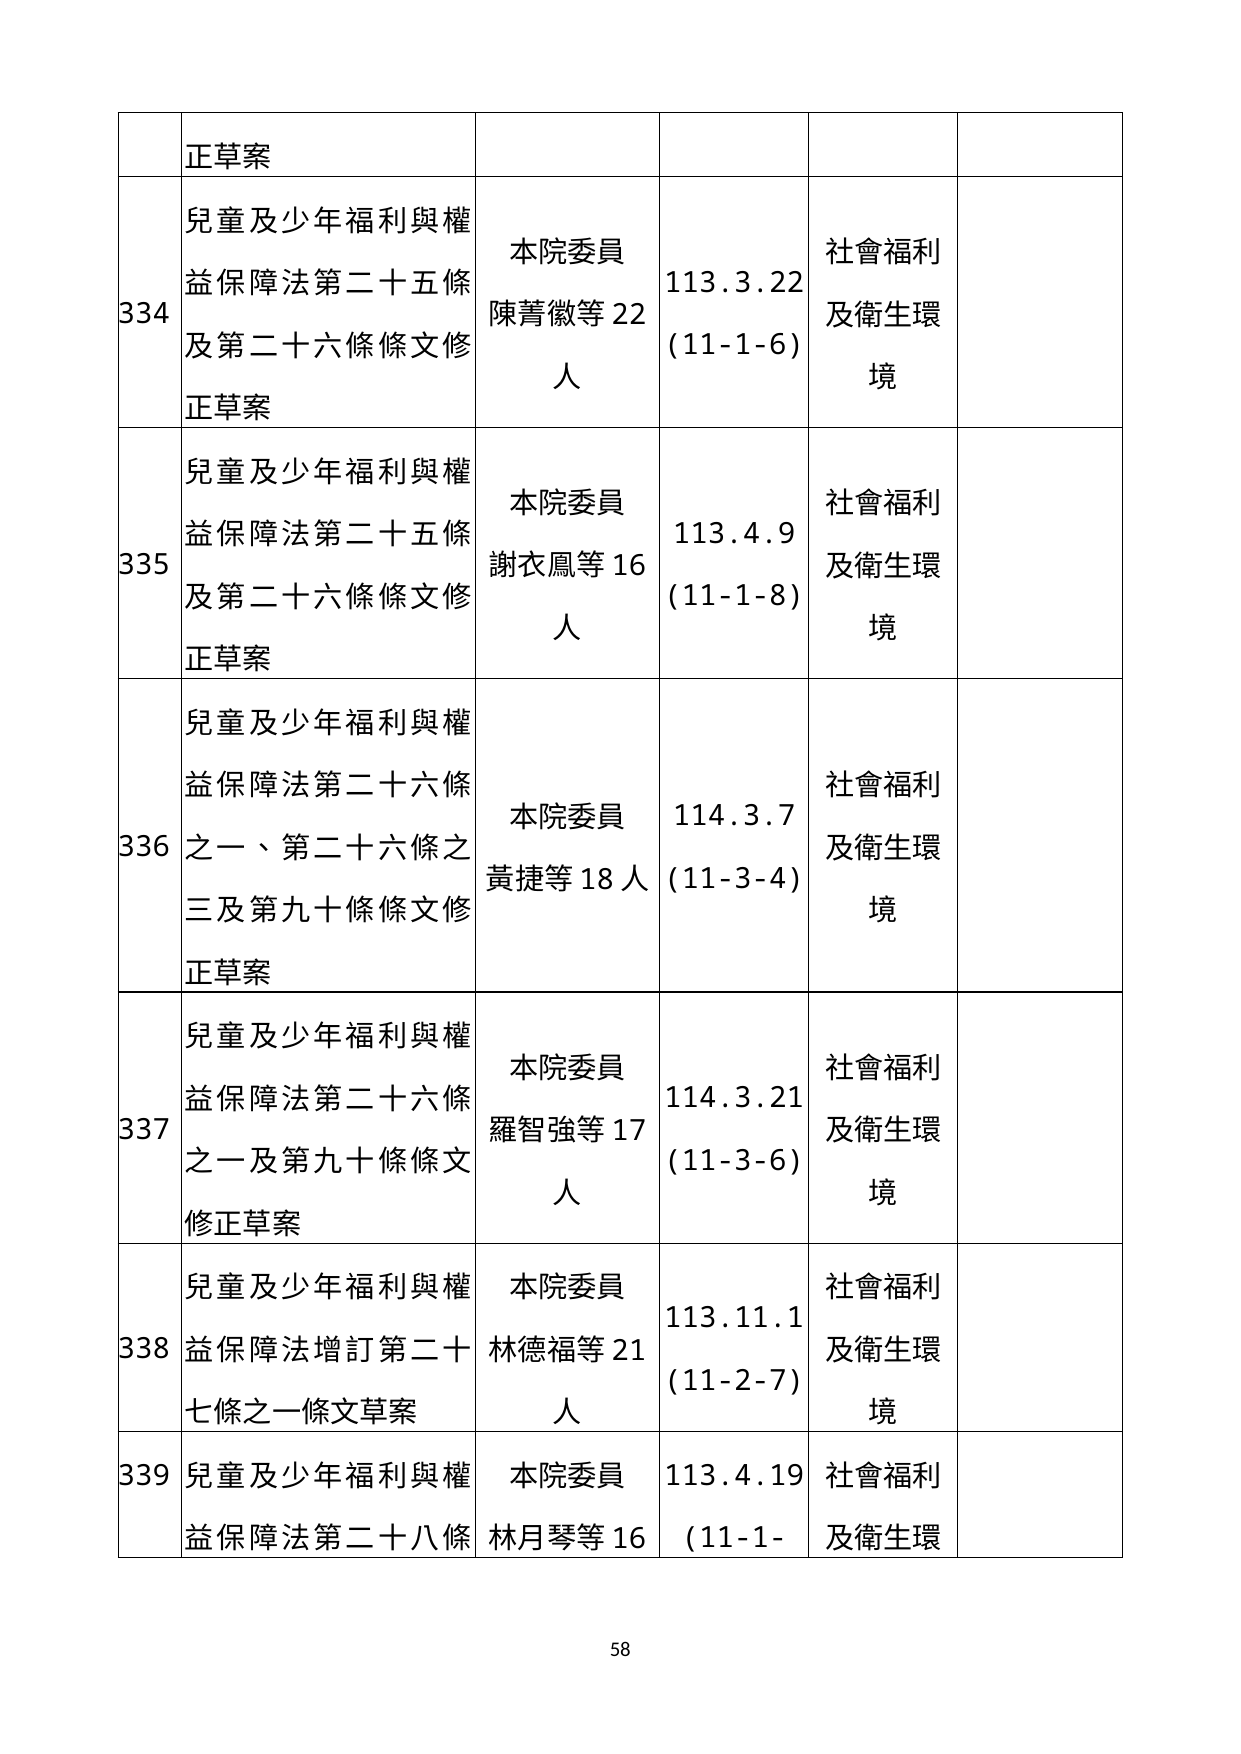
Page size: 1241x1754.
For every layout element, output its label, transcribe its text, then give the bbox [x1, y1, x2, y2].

table_cell 本院委員 謝衣鳯等16人 [476, 428, 659, 678]
table_cell [119, 428, 181, 678]
table_cell [119, 1432, 181, 1557]
table_cell [119, 177, 181, 427]
table_cell [958, 428, 1122, 678]
table_cell [119, 679, 181, 991]
table_cell [119, 1244, 181, 1431]
table_cell [119, 113, 181, 176]
table_cell 113.3.22 (11-1-6) [660, 177, 808, 427]
table_cell [958, 1432, 1122, 1557]
table_cell 114.3.21 (11-3-6) [660, 993, 808, 1242]
table_cell 113.11.1 (11-2-7) [660, 1244, 808, 1431]
table_cell 社會福利及衛生環境 [809, 1244, 957, 1431]
table_cell 本院委員 羅智強等17人 [476, 993, 659, 1242]
table_cell [958, 679, 1122, 991]
table_cell 正草案 [182, 113, 475, 176]
table_cell [119, 993, 181, 1242]
table_cell 社會福利及衛生環境 [809, 993, 957, 1242]
table_cell 114.3.7 (11-3-4) [660, 679, 808, 991]
table_cell 本院委員 林德福等21人 [476, 1244, 659, 1431]
table_cell [958, 177, 1122, 427]
table_cell [958, 113, 1122, 176]
table_cell [476, 113, 659, 176]
table_cell 兒童及少年福利與權益保障法第二十六條之一、第二十六條之三及第九十條條文修正草案 [182, 679, 475, 991]
table_cell [958, 993, 1122, 1242]
table_cell 兒童及少年福利與權益保障法第二十五條及第二十六條條文修正草案 [182, 428, 475, 678]
table_cell 兒童及少年福利與權益保障法增訂第二十七條之一條文草案 [182, 1244, 475, 1431]
table_cell 113.4.19 (11-1- [660, 1432, 808, 1557]
table_cell 兒童及少年福利與權益保障法第二十五條及第二十六條條文修正草案 [182, 177, 475, 427]
table_cell [809, 113, 957, 176]
table_cell 兒童及少年福利與權益保障法第二十八條 [182, 1432, 475, 1557]
table_cell 本院委員 陳菁徽等22人 [476, 177, 659, 427]
table_cell 社會福利及衛生環 [809, 1432, 957, 1557]
table_cell 社會福利及衛生環境 [809, 177, 957, 427]
table_cell 兒童及少年福利與權益保障法第二十六條之一及第九十條條文修正草案 [182, 993, 475, 1242]
table_cell 社會福利及衛生環境 [809, 679, 957, 991]
table_cell 本院委員 林月琴等16 [476, 1432, 659, 1557]
table_cell 本院委員 黃捷等18人 [476, 679, 659, 991]
table_cell 113.4.9 (11-1-8) [660, 428, 808, 678]
table_cell [958, 1244, 1122, 1431]
table_cell [660, 113, 808, 176]
table_cell 社會福利及衛生環境 [809, 428, 957, 678]
